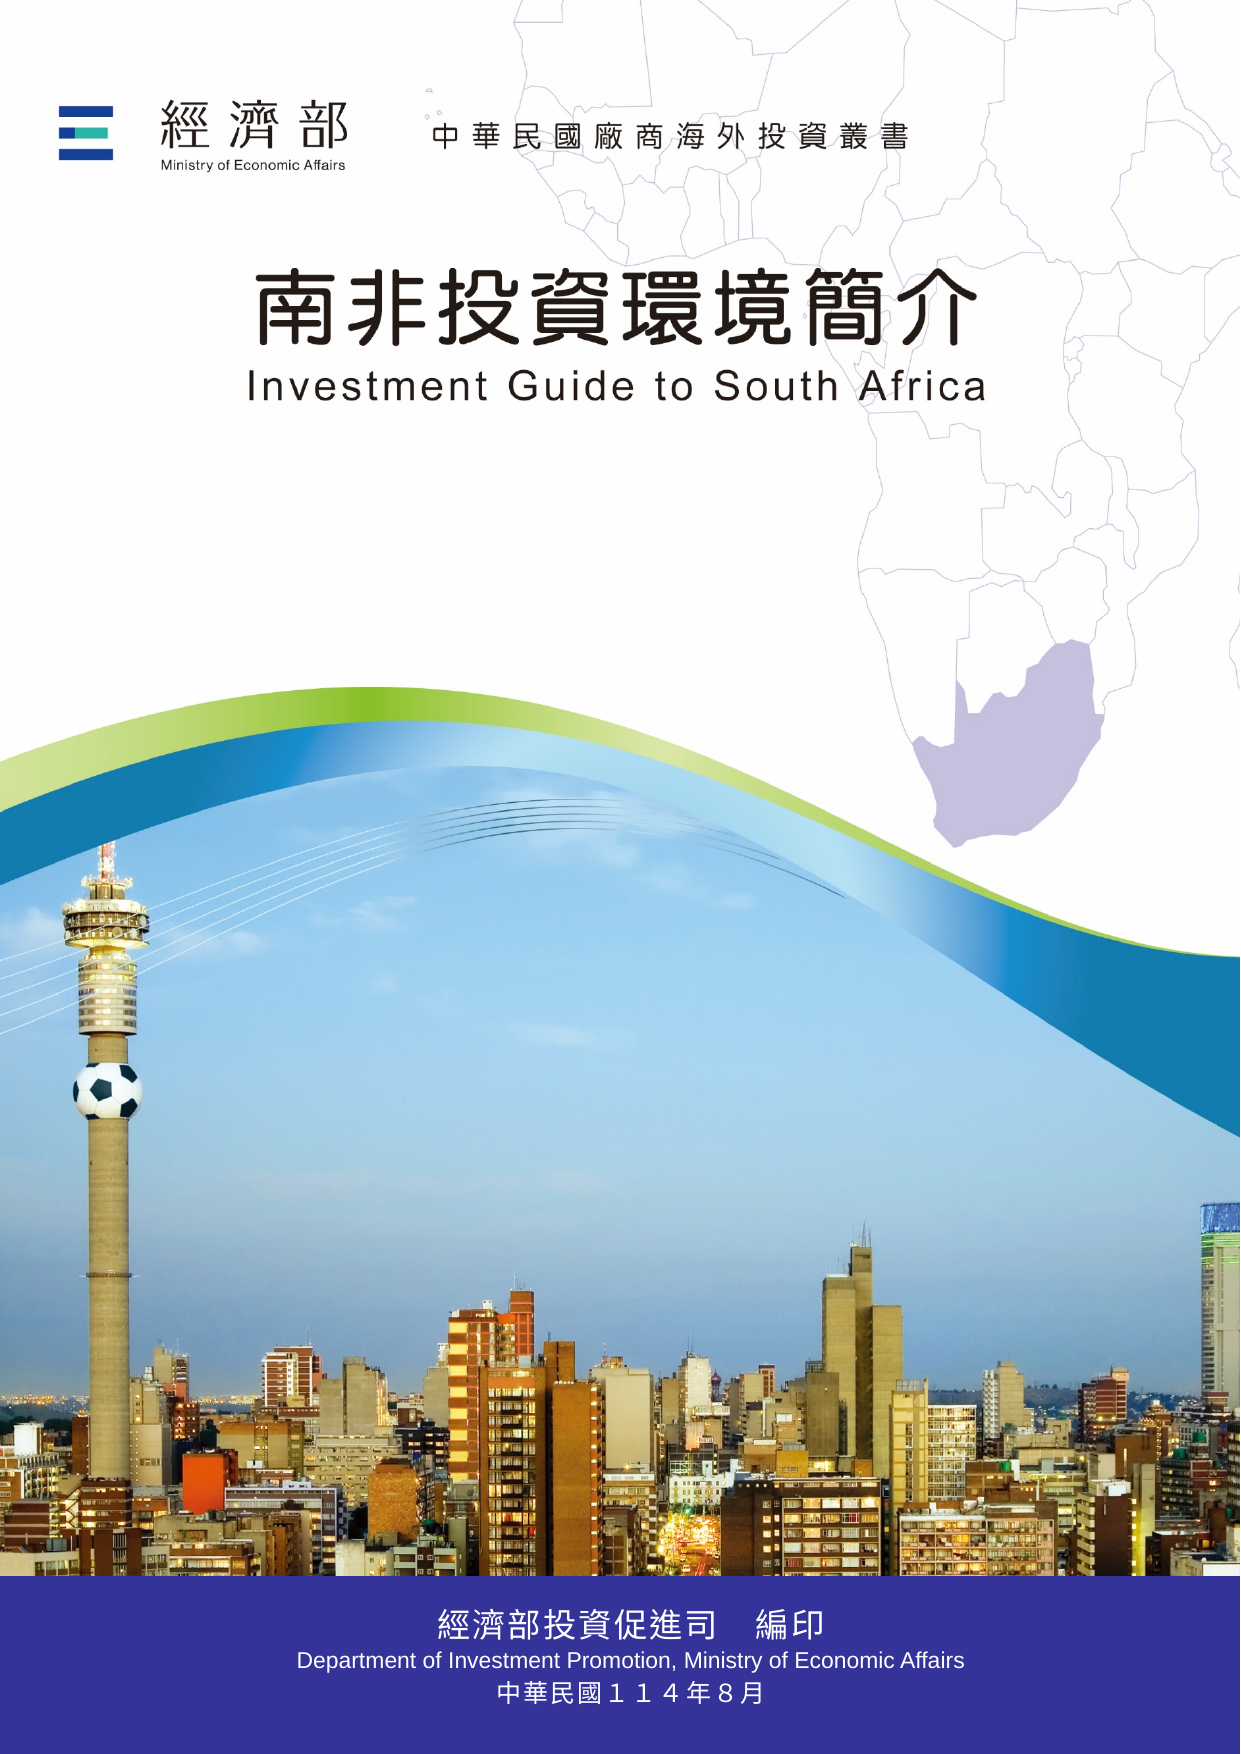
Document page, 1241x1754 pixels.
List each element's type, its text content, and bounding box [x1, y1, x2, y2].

text Department of Investment Promotion, Ministry of Economic Affairs [0, 1647, 1240, 1674]
picture [0, 0, 1240, 1576]
text 經濟部投資促進司 編印 [0, 1599, 1240, 1647]
text 中華民國１１４年８月 [0, 1674, 1240, 1710]
